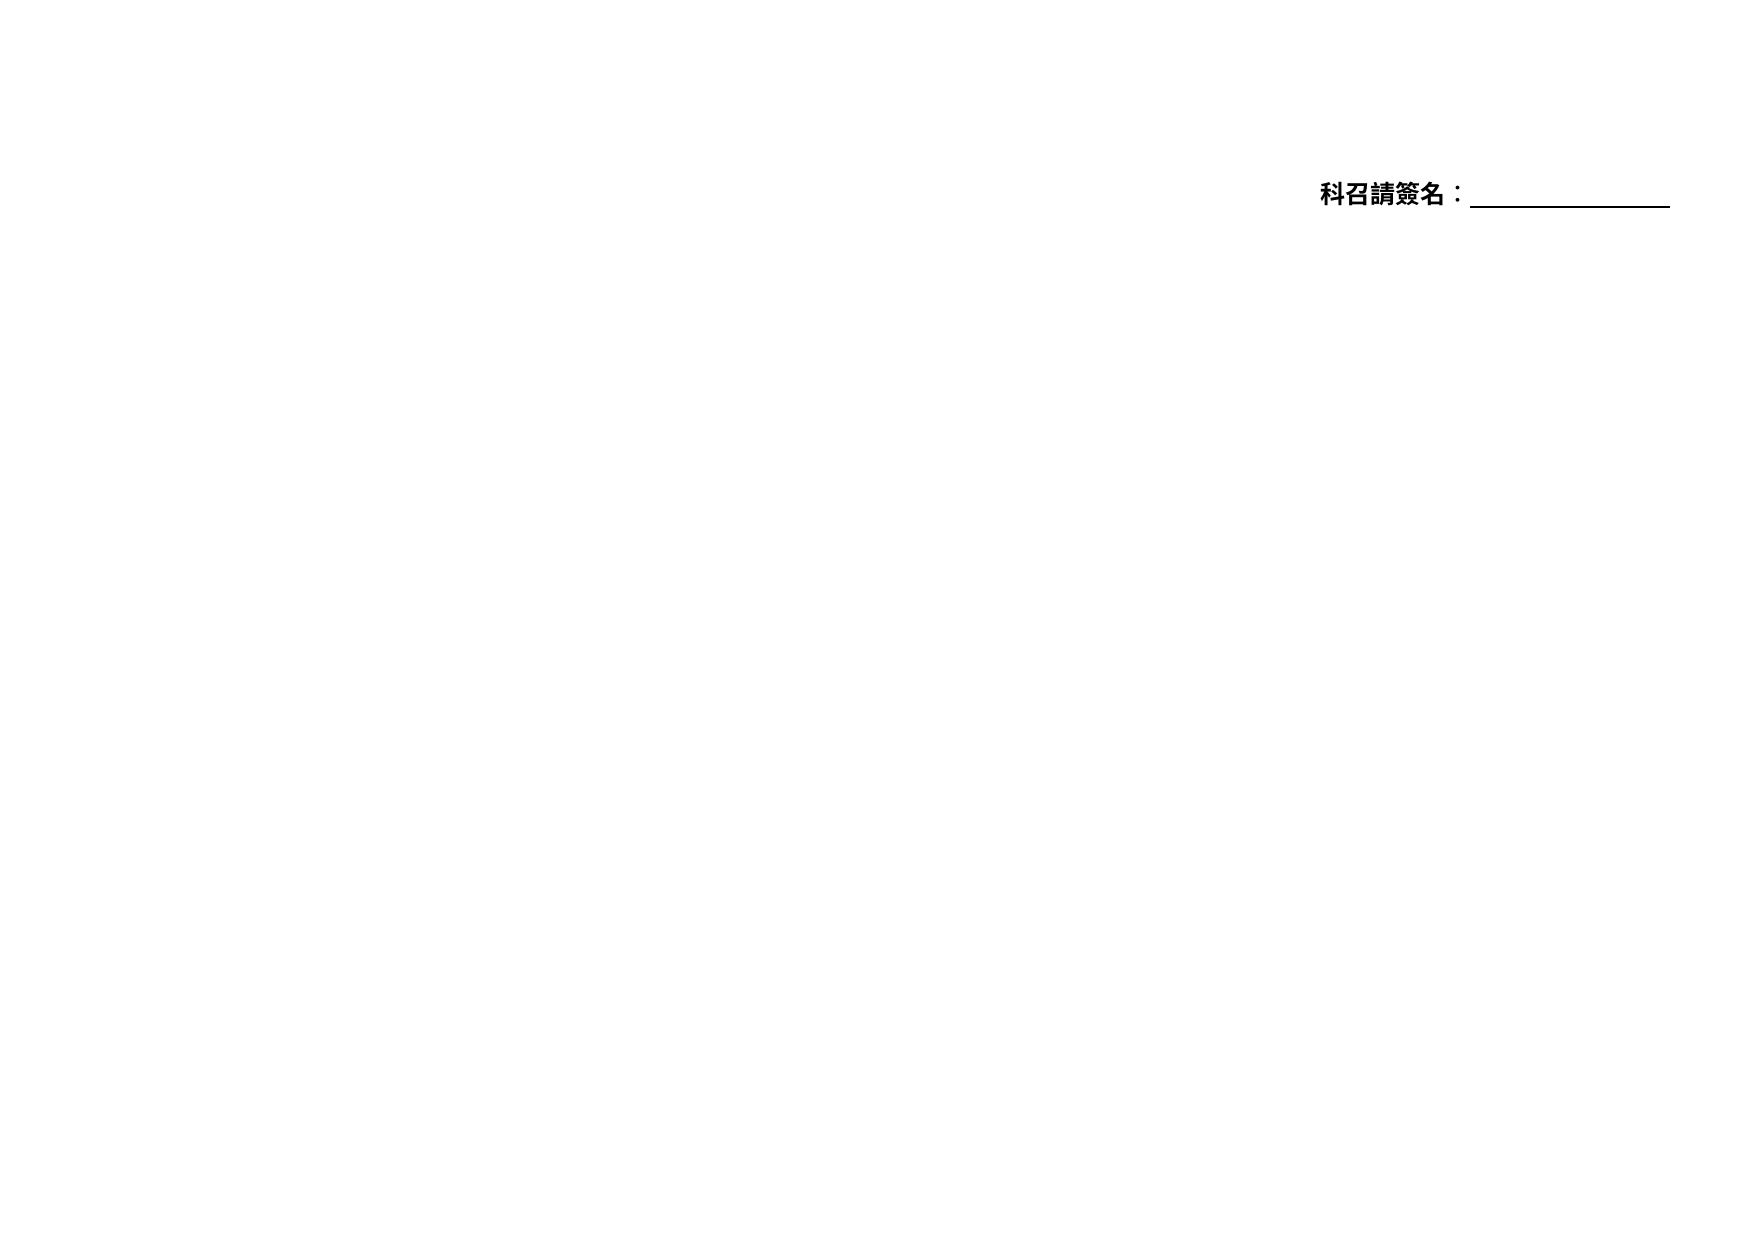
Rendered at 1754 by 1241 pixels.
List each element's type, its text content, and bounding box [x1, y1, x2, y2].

text 科召請簽名： [75, 151, 1670, 214]
